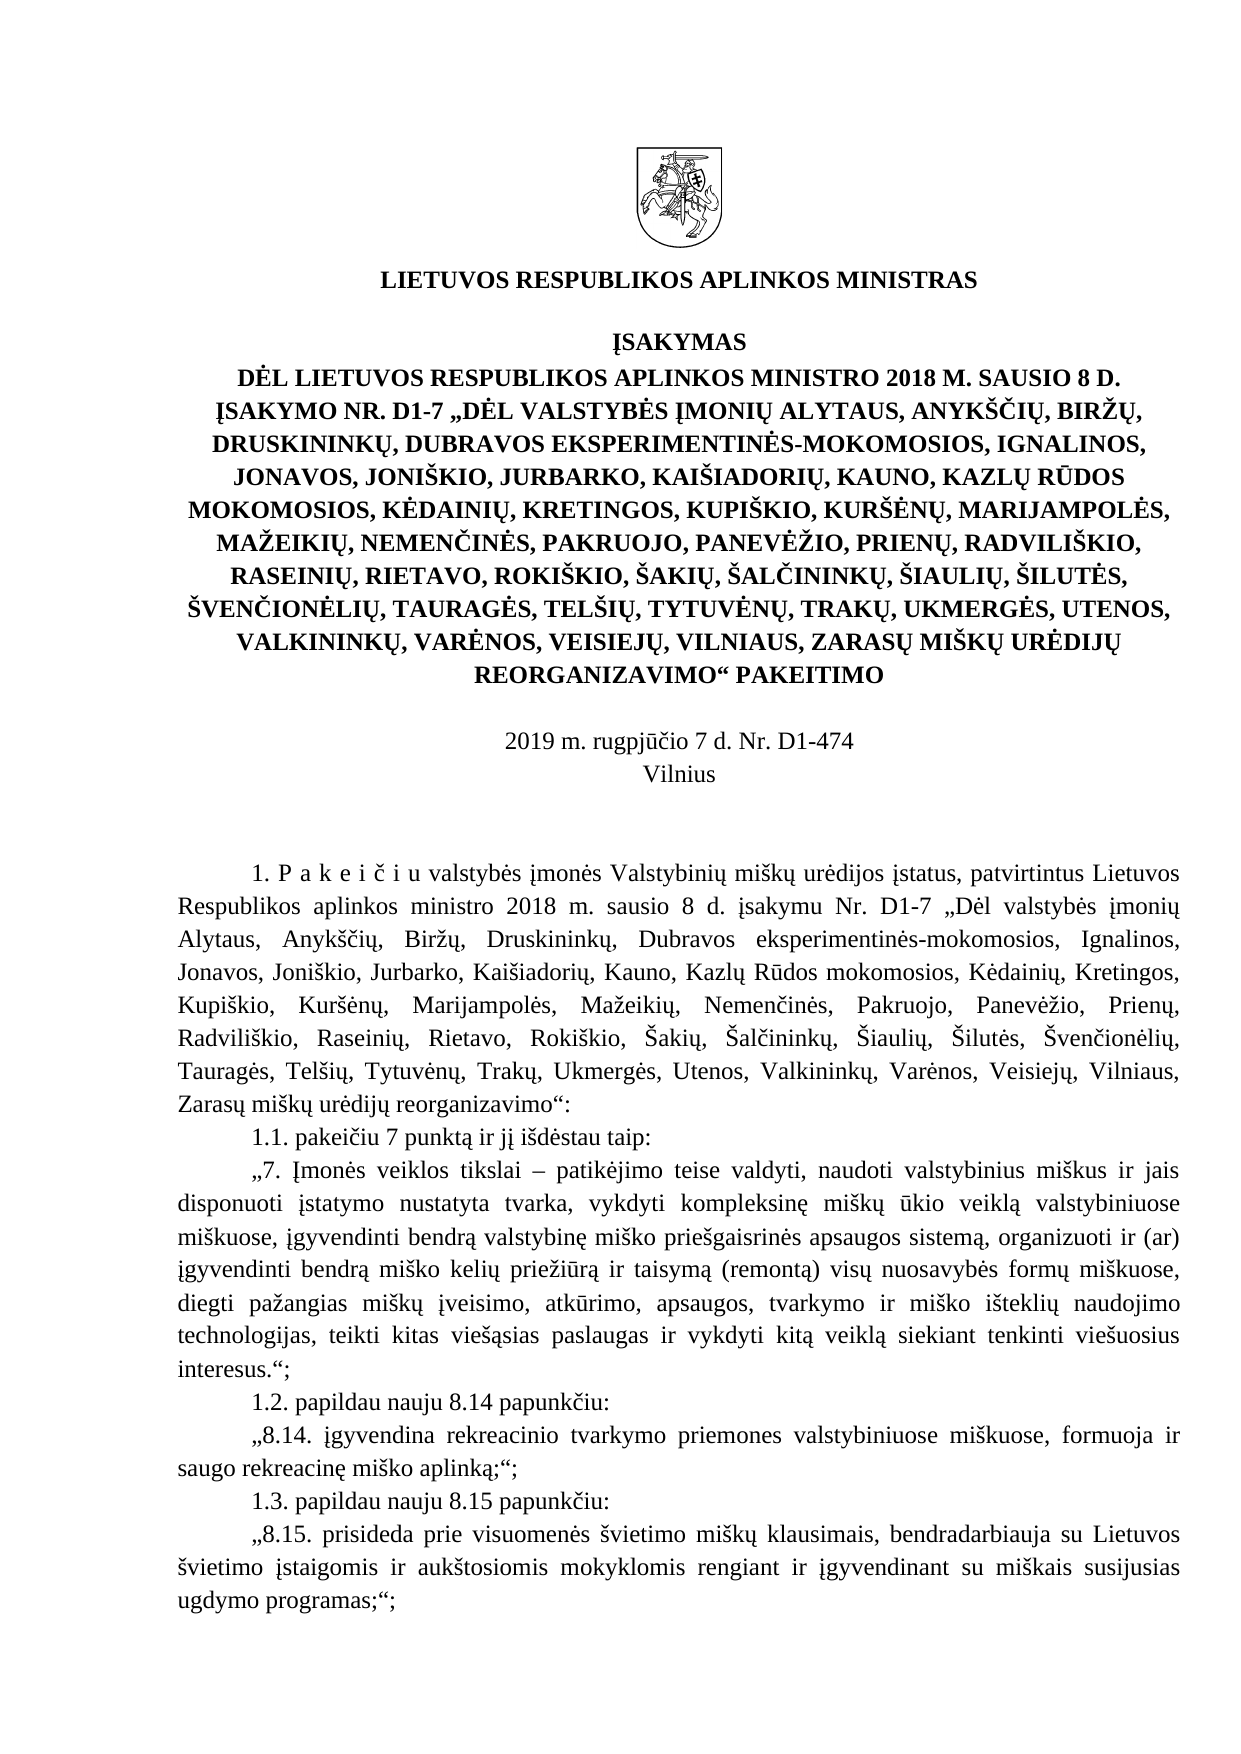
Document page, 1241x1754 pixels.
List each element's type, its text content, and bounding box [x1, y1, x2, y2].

text „7. Įmonės veiklos tikslai – patikėjimo teise valdyti, naudoti valstybinius miškus ir jais disponuoti įstatymo nustatyta tvarka, vykdyti kompleksinę miškų ūkio veiklą valstybiniuose miškuose, įgyvendinti bendrą valstybinę miško priešgaisrinės apsaugos sistemą, organizuoti ir (ar) įgyvendinti bendrą miško kelių priežiūrą ir taisymą (remontą) visų nuosavybės formų miškuose, diegti pažangias miškų įveisimo, atkūrimo, apsaugos, tvarkymo ir miško išteklių naudojimo technologijas, teikti kitas viešąsias paslaugas ir vykdyti kitą veiklą siekiant tenkinti viešuosius interesus.“; [177, 1156, 1181, 1382]
text Vilnius [177, 759, 1181, 788]
text DĖL LIETUVOS RESPUBLIKOS APLINKOS MINISTRO 2018 M. SAUSIO 8 D. ĮSAKYMO NR. D1-7 „DĖL VALSTYBĖS ĮMONIŲ ALYTAUS, ANYKŠČIŲ, BIRŽŲ, DRUSKININKŲ, DUBRAVOS EKSPERIMENTINĖS-MOKOMOSIOS, IGNALINOS, JONAVOS, JONIŠKIO, JURBARKO, KAIŠIADORIŲ, KAUNO, KAZLŲ RŪDOS MOKOMOSIOS, KĖDAINIŲ, KRETINGOS, KUPIŠKIO, KURŠĖNŲ, MARIJAMPOLĖS, MAŽEIKIŲ, NEMENČINĖS, PAKRUOJO, PANEVĖŽIO, PRIENŲ, RADVILIŠKIO, RASEINIŲ, RIETAVO, ROKIŠKIO, ŠAKIŲ, ŠALČININKŲ, ŠIAULIŲ, ŠILUTĖS, ŠVENČIONĖLIŲ, TAURAGĖS, TELŠIŲ, TYTUVĖNŲ, TRAKŲ, UKMERGĖS, UTENOS, VALKININKŲ, VARĖNOS, VEISIEJŲ, VILNIAUS, ZARASŲ MIŠKŲ URĖDIJŲ REORGANIZAVIMO“ PAKEITIMO [177, 363, 1181, 689]
text „8.15. prisideda prie visuomenės švietimo miškų klausimais, bendradarbiauja su Lietuvos švietimo įstaigomis ir aukštosiomis mokyklomis rengiant ir įgyvendinant su miškais susijusias ugdymo programas;“; [177, 1519, 1181, 1613]
text ĮSAKYMAS [177, 327, 1181, 356]
text 1.1. pakeičiu 7 punktą ir jį išdėstau taip: [215, 1122, 1181, 1151]
text „8.14. įgyvendina rekreacinio tvarkymo priemones valstybiniuose miškuose, formuoja ir saugo rekreacinę miško aplinką;“; [177, 1420, 1181, 1481]
text 2019 m. rugpjūčio 7 d. Nr. D1-474 [177, 726, 1181, 755]
text 1. P a k e i č i u valstybės įmonės Valstybinių miškų urėdijos įstatus, patvirtintus Lietuvos Respublikos aplinkos ministro 2018 m. sausio 8 d. įsakymu Nr. D1-7 „Dėl valstybės įmonių Alytaus, Anykščių, Biržų, Druskininkų, Dubravos eksperimentinės-mokomosios, Ignalinos, Jonavos, Joniškio, Jurbarko, Kaišiadorių, Kauno, Kazlų Rūdos mokomosios, Kėdainių, Kretingos, Kupiškio, Kuršėnų, Marijampolės, Mažeikių, Nemenčinės, Pakruojo, Panevėžio, Prienų, Radviliškio, Raseinių, Rietavo, Rokiškio, Šakių, Šalčininkų, Šiaulių, Šilutės, Švenčionėlių, Tauragės, Telšių, Tytuvėnų, Trakų, Ukmergės, Utenos, Valkininkų, Varėnos, Veisiejų, Vilniaus, Zarasų miškų urėdijų reorganizavimo“: [177, 858, 1181, 1118]
text 1.3. papildau nauju 8.15 papunkčiu: [215, 1486, 1181, 1514]
text 1.2. papildau nauju 8.14 papunkčiu: [215, 1387, 1181, 1415]
text LIETUVOS RESPUBLIKOS APLINKOS MINISTRAS [177, 265, 1181, 294]
